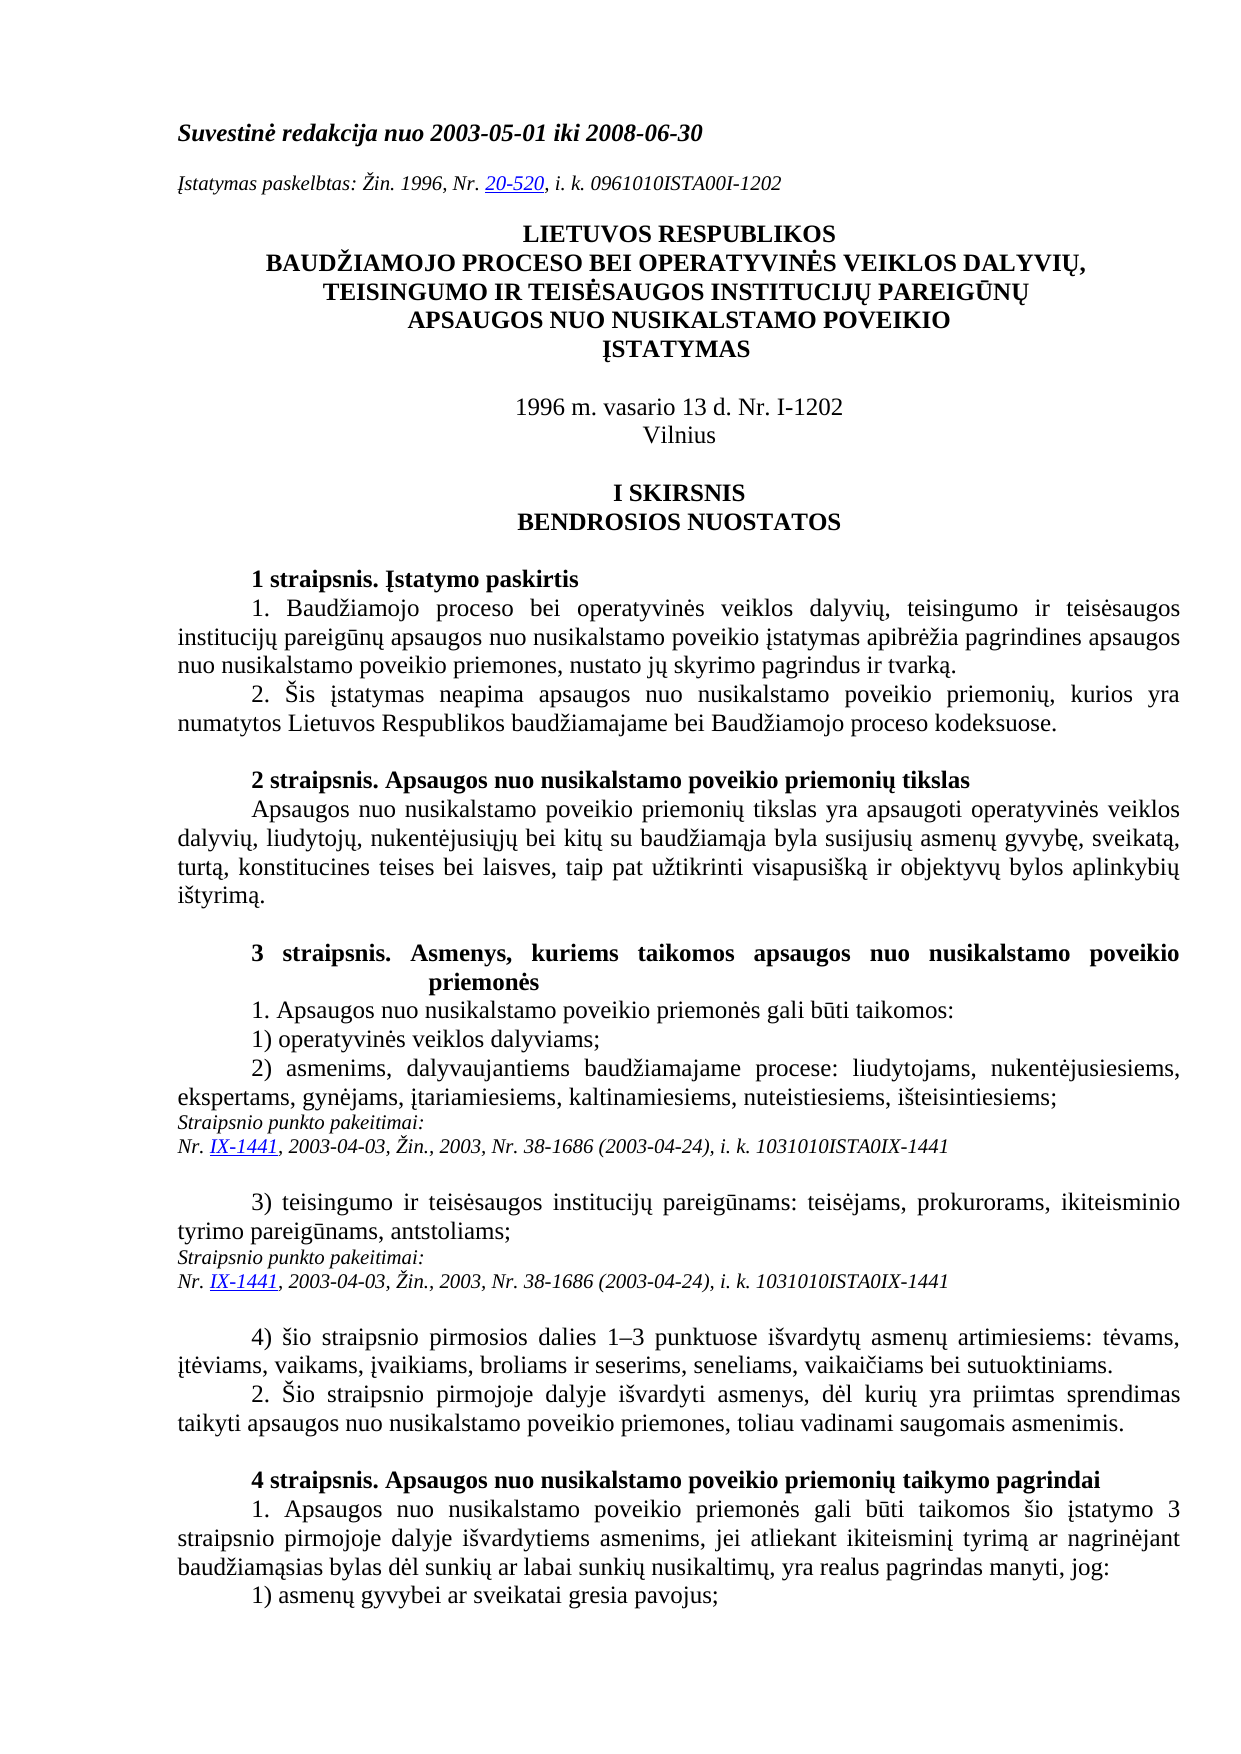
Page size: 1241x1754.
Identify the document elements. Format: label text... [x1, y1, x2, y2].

text 1. Apsaugos nuo nusikalstamo poveikio priemonės gali būti taikomos: [177, 995, 1181, 1024]
text 2. Šio straipsnio pirmojoje dalyje išvardyti asmenys, dėl kurių yra priimtas sprendimas taikyti apsaugos nuo nusikalstamo poveikio priemones, toliau vadinami saugomais asmenimis. [177, 1379, 1181, 1437]
text Nr. IX-1441, 2003-04-03, Žin., 2003, Nr. 38-1686 (2003-04-24), i. k. 1031010ISTA0IX-1441 [177, 1269, 1181, 1293]
text I SKIRSNIS [177, 478, 1181, 507]
text Apsaugos nuo nusikalstamo poveikio priemonių tikslas yra apsaugoti operatyvinės veiklos dalyvių, liudytojų, nukentėjusiųjų bei kitų su baudžiamąja byla susijusių asmenų gyvybę, sveikatą, turtą, konstitucines teises bei laisves, taip pat užtikrinti visapusišką ir objektyvų bylos aplinkybių ištyrimą. [177, 794, 1181, 909]
text Straipsnio punkto pakeitimai: [177, 1110, 1181, 1134]
text 2 straipsnis. Apsaugos nuo nusikalstamo poveikio priemonių tikslas [177, 765, 1181, 794]
text Straipsnio punkto pakeitimai: [177, 1245, 1181, 1269]
text 1 straipsnis. Įstatymo paskirtis [177, 564, 1181, 593]
text 4) šio straipsnio pirmosios dalies 1–3 punktuose išvardytų asmenų artimiesiems: tėvams, įtėviams, vaikams, įvaikiams, broliams ir seserims, seneliams, vaikaičiams bei sutuoktiniams. [177, 1322, 1181, 1379]
text 1) asmenų gyvybei ar sveikatai gresia pavojus; [177, 1580, 1181, 1609]
text Suvestinė redakcija nuo 2003-05-01 iki 2008-06-30 [177, 118, 1181, 147]
text Nr. IX-1441, 2003-04-03, Žin., 2003, Nr. 38-1686 (2003-04-24), i. k. 1031010ISTA0IX-1441 [177, 1134, 1181, 1158]
text 1. Apsaugos nuo nusikalstamo poveikio priemonės gali būti taikomos šio įstatymo 3 straipsnio pirmojoje dalyje išvardytiems asmenims, jei atliekant ikiteisminį tyrimą ar nagrinėjant baudžiamąsias bylas dėl sunkių ar labai sunkių nusikaltimų, yra realus pagrindas manyti, jog: [177, 1494, 1181, 1580]
text Vilnius [177, 420, 1181, 449]
text 1. Baudžiamojo proceso bei operatyvinės veiklos dalyvių, teisingumo ir teisėsaugos institucijų pareigūnų apsaugos nuo nusikalstamo poveikio įstatymas apibrėžia pagrindines apsaugos nuo nusikalstamo poveikio priemones, nustato jų skyrimo pagrindus ir tvarką. [177, 593, 1181, 679]
text 3 straipsnis. Asmenys, kuriems taikomos apsaugos nuo nusikalstamo poveikio priemonės [251, 938, 1181, 995]
text 1996 m. vasario 13 d. Nr. I-1202 [177, 392, 1181, 420]
text 2) asmenims, dalyvaujantiems baudžiamajame procese: liudytojams, nukentėjusiesiems, ekspertams, gynėjams, įtariamiesiems, kaltinamiesiems, nuteistiesiems, išteisintiesiems; [177, 1053, 1181, 1110]
text Įstatymas paskelbtas: Žin. 1996, Nr. 20-520, i. k. 0961010ISTA00I-1202 [177, 171, 1181, 195]
text 4 straipsnis. Apsaugos nuo nusikalstamo poveikio priemonių taikymo pagrindai [177, 1465, 1181, 1494]
text 1) operatyvinės veiklos dalyviams; [177, 1024, 1181, 1053]
text 3) teisingumo ir teisėsaugos institucijų pareigūnams: teisėjams, prokurorams, ikiteisminio tyrimo pareigūnams, antstoliams; [177, 1187, 1181, 1245]
text BENDROSIOS NUOSTATOS [177, 507, 1181, 535]
text LIETUVOS RESPUBLIKOS BAUDŽIAMOJO PROCESO BEI OPERATYVINĖS VEIKLOS DALYVIŲ, TEISINGUMO IR TEISĖSAUGOS INSTITUCIJŲ PAREIGŪNŲ APSAUGOS NUO NUSIKALSTAMO POVEIKIO ĮSTATYMAS [177, 219, 1181, 363]
text 2. Šis įstatymas neapima apsaugos nuo nusikalstamo poveikio priemonių, kurios yra numatytos Lietuvos Respublikos baudžiamajame bei Baudžiamojo proceso kodeksuose. [177, 679, 1181, 737]
